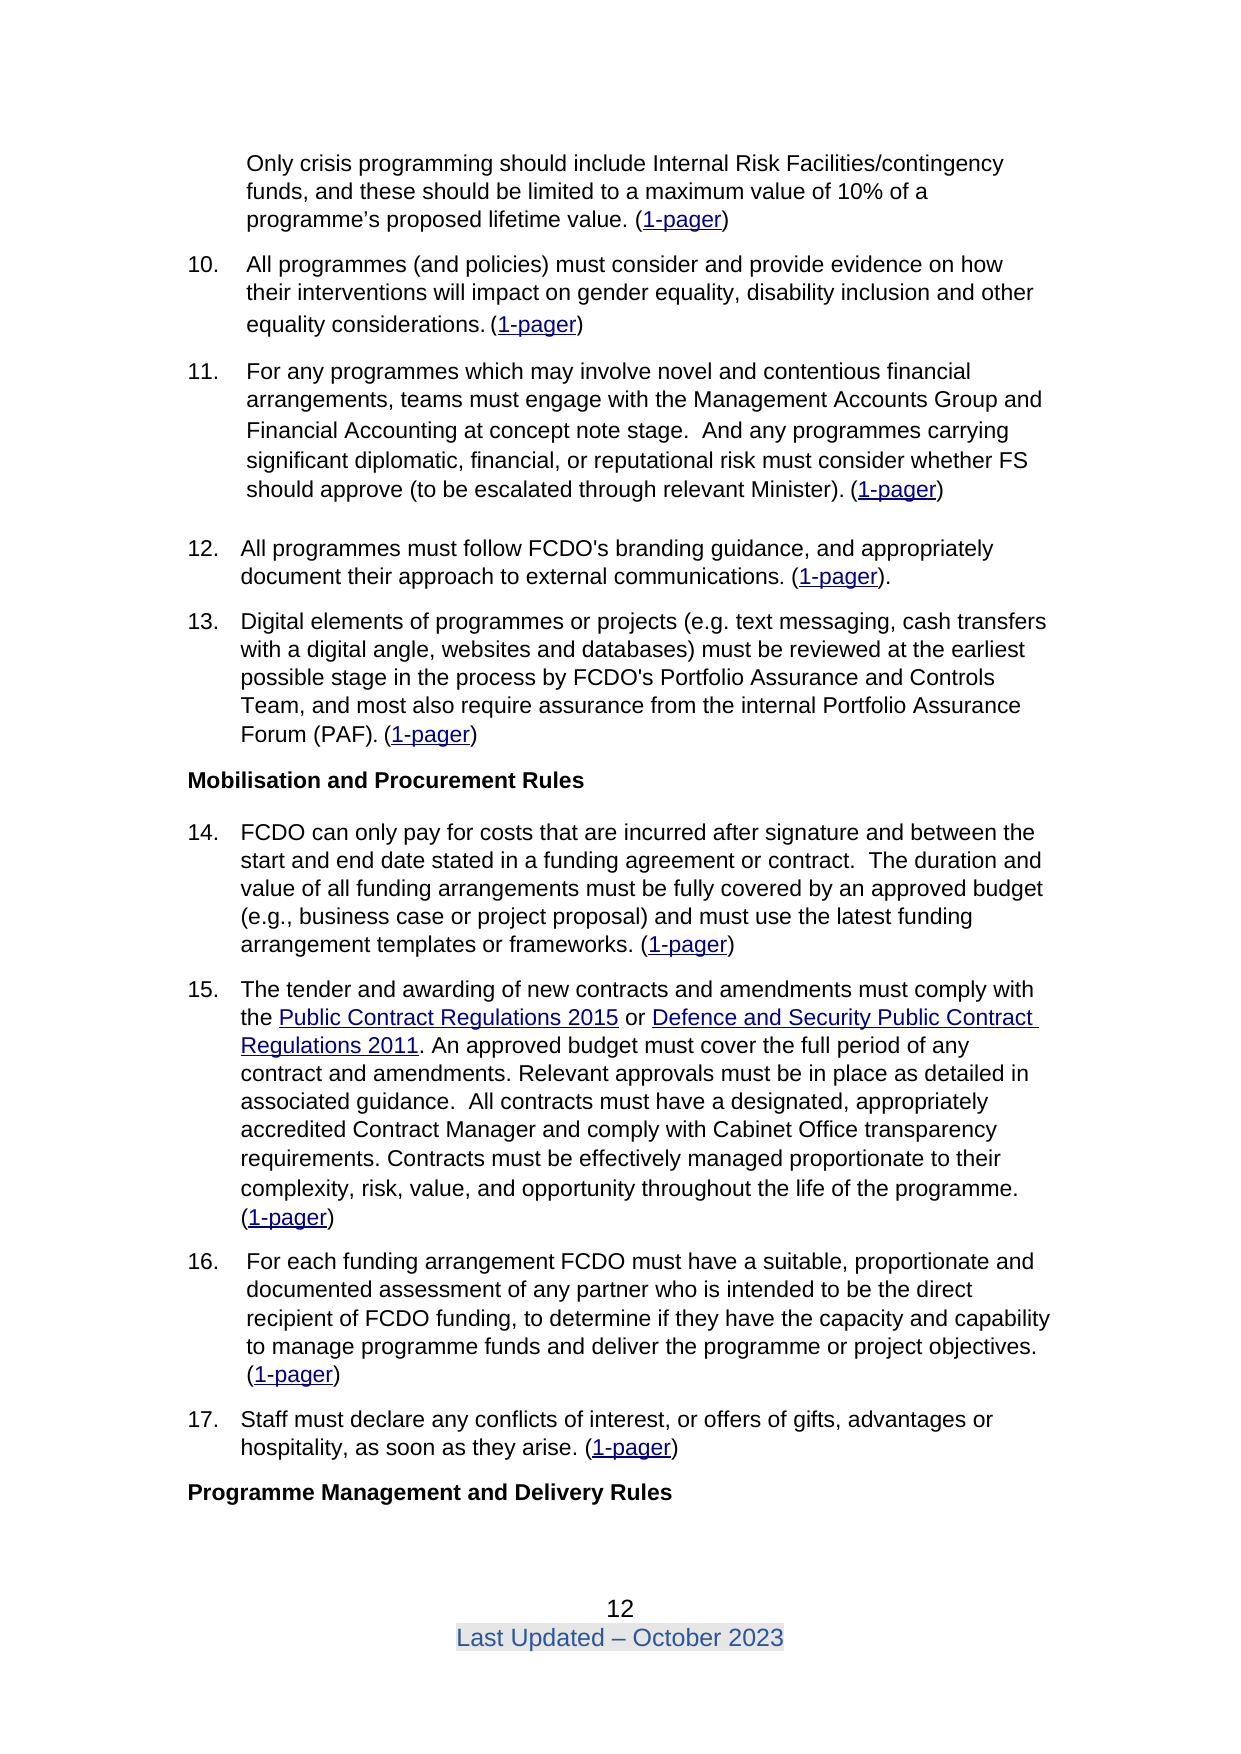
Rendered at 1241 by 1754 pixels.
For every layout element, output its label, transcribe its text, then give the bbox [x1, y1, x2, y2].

list All programmes (and policies) must consider and provide evidence on how their interventions will impact on gender equality, disability inclusion and other equality considerations. (1-pager) [187, 251, 1053, 339]
list For each funding arrangement FCDO must have a suitable, proportionate and documented assessment of any partner who is intended to be the direct recipient of FCDO funding, to determine if they have the capacity and capability to manage programme funds and deliver the programme or project objectives. (1-pager) [187, 1248, 1053, 1387]
text Programme Management and Delivery Rules [187, 1478, 1053, 1505]
list Only crisis programming should include Internal Risk Facilities/contingency funds, and these should be limited to a maximum value of 10% of a programme’s proposed lifetime value. (1-pager) [187, 150, 1053, 233]
list FCDO can only pay for costs that are incurred after signature and between the start and end date stated in a funding agreement or contract. The duration and value of all funding arrangements must be fully covered by an approved budget (e.g., business case or project proposal) and must use the latest funding arrangement templates or frameworks. (1-pager) [187, 818, 1053, 957]
list All programmes must follow FCDO's branding guidance, and appropriately document their approach to external communications. (1-pager). [187, 535, 1053, 589]
text Mobilisation and Procurement Rules [187, 767, 1053, 793]
list For any programmes which may involve novel and contentious financial arrangements, teams must engage with the Management Accounts Group and Financial Accounting at concept note stage. And any programmes carrying significant diplomatic, financial, or reputational risk must consider whether FS should approve (to be escalated through relevant Minister). (1-pager) [187, 358, 1053, 502]
list Staff must declare any conflicts of interest, or offers of gifts, advantages or hospitality, as soon as they arise. (1-pager) [187, 1406, 1053, 1460]
list The tender and awarding of new contracts and amendments must comply with the Public Contract Regulations 2015 or Defence and Security Public Contract Regulations 2011. An approved budget must cover the full period of any contract and amendments. Relevant approvals must be in place as detailed in associated guidance. All contracts must have a designated, appropriately accredited Contract Manager and comply with Cabinet Office transparency requirements. Contracts must be effectively managed proportionate to their complexity, risk, value, and opportunity throughout the life of the programme. (1-pager) [187, 976, 1053, 1230]
list Digital elements of programmes or projects (e.g. text messaging, cash transfers with a digital angle, websites and databases) must be reviewed at the earliest possible stage in the process by FCDO's Portfolio Assurance and Controls Team, and most also require assurance from the internal Portfolio Assurance Forum (PAF). (1-pager) [187, 608, 1053, 749]
